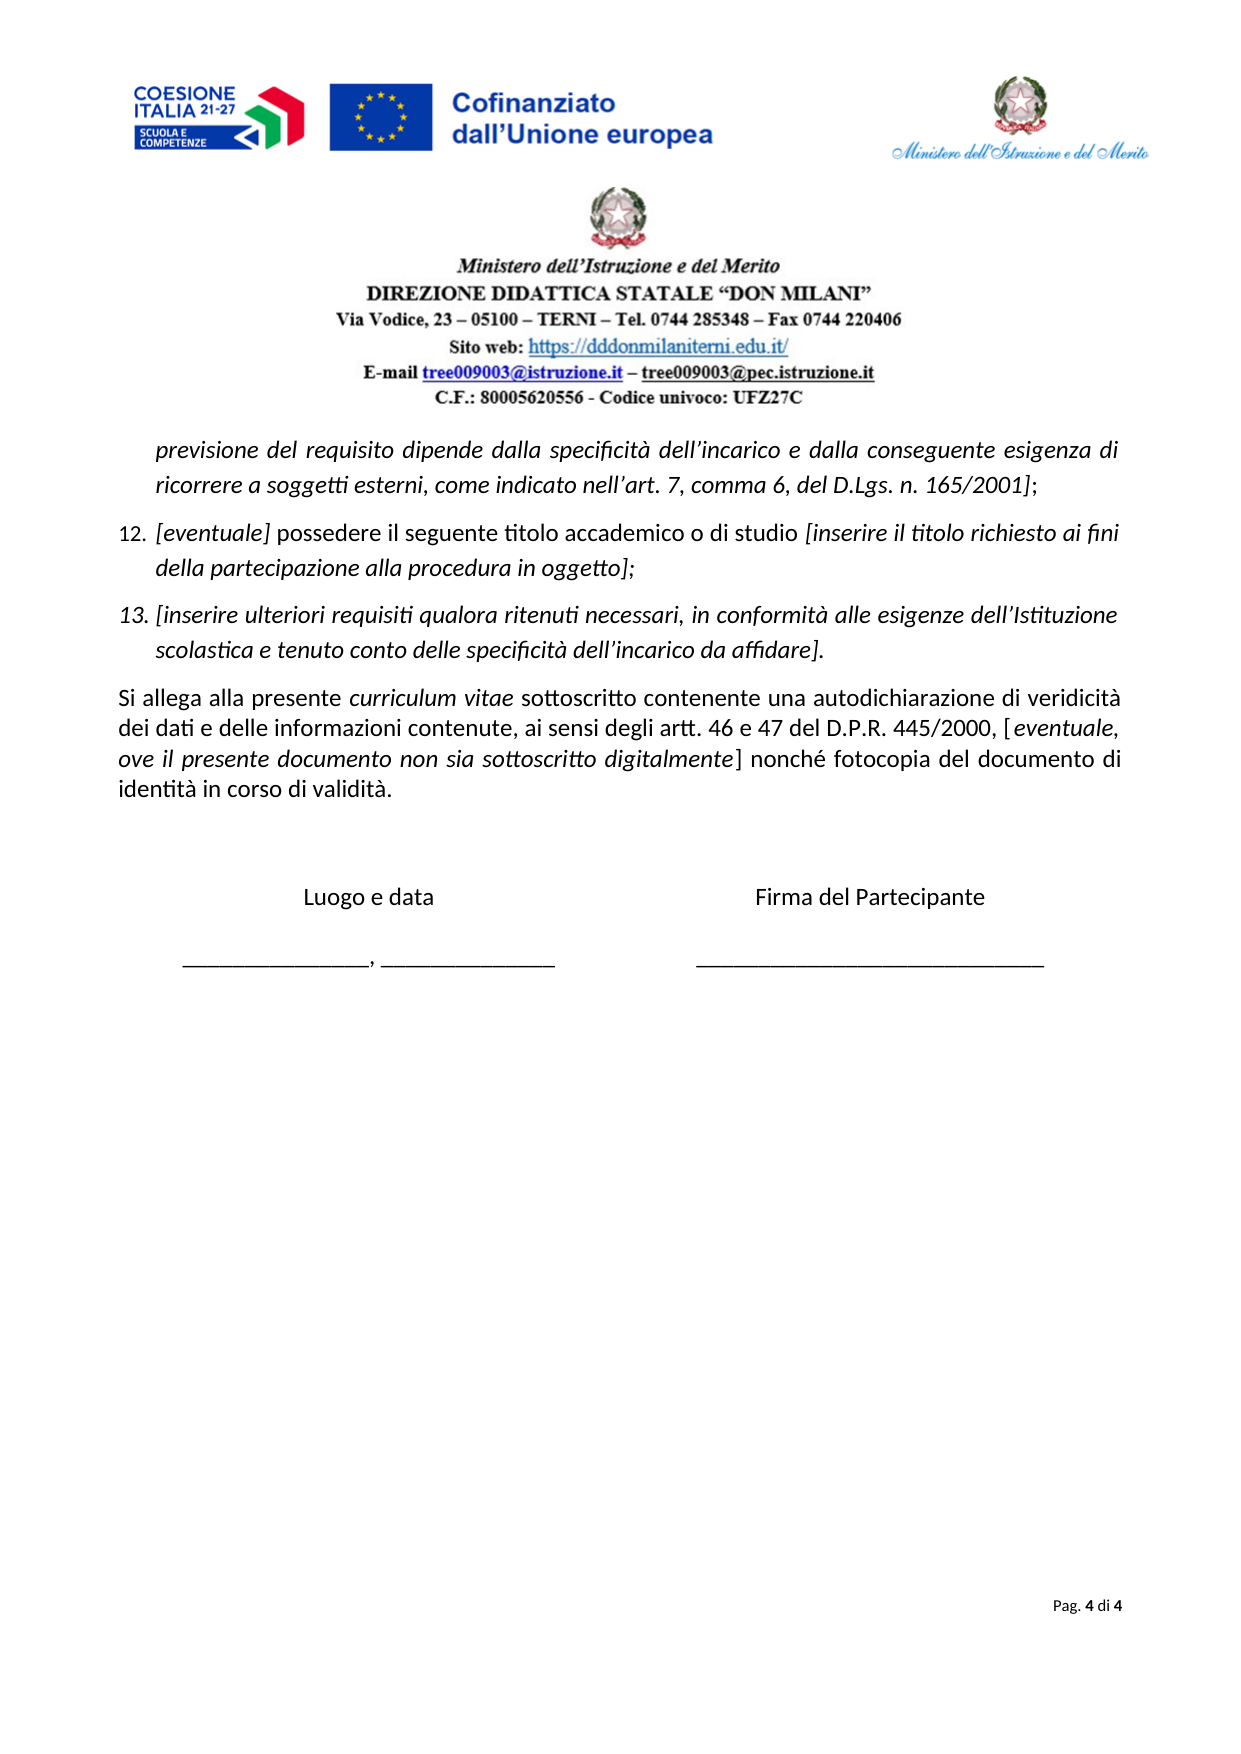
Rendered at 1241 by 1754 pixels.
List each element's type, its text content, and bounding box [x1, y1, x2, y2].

text Si allega alla presente curriculum vitae sottoscritto contenente una autodichiarazione di veridicità dei dati e delle informazioni contenute, ai sensi degli artt. 46 e 47 del D.P.R. 445/2000, [eventuale, ove il presente documento non sia sottoscritto digitalmente] nonché fotocopia del documento di identità in corso di validità. [118, 682, 1122, 804]
table_header Firma del Partecipante [620, 868, 1121, 928]
table_cell ____________________________ [620, 928, 1121, 1035]
table_header Luogo e data [118, 868, 619, 928]
table_cell _______________, ______________ [118, 928, 619, 1035]
list previsione del requisito dipende dalla specificità dell’incarico e dalla conseguente esigenza di ricorrere a soggetti esterni, come indicato nell’art. 7, comma 6, del D.Lgs. n. 165/2001]; [118, 434, 1122, 500]
list [eventuale] possedere il seguente titolo accademico o di studio [inserire il titolo richiesto ai fini della partecipazione alla procedura in oggetto]; [118, 517, 1122, 582]
list [inserire ulteriori requisiti qualora ritenuti necessari, in conformità alle esigenze dell’Istituzione scolastica e tenuto conto delle specificità dell’incarico da affidare]. [118, 599, 1122, 665]
picture [118, 73, 1163, 169]
picture [325, 187, 915, 416]
